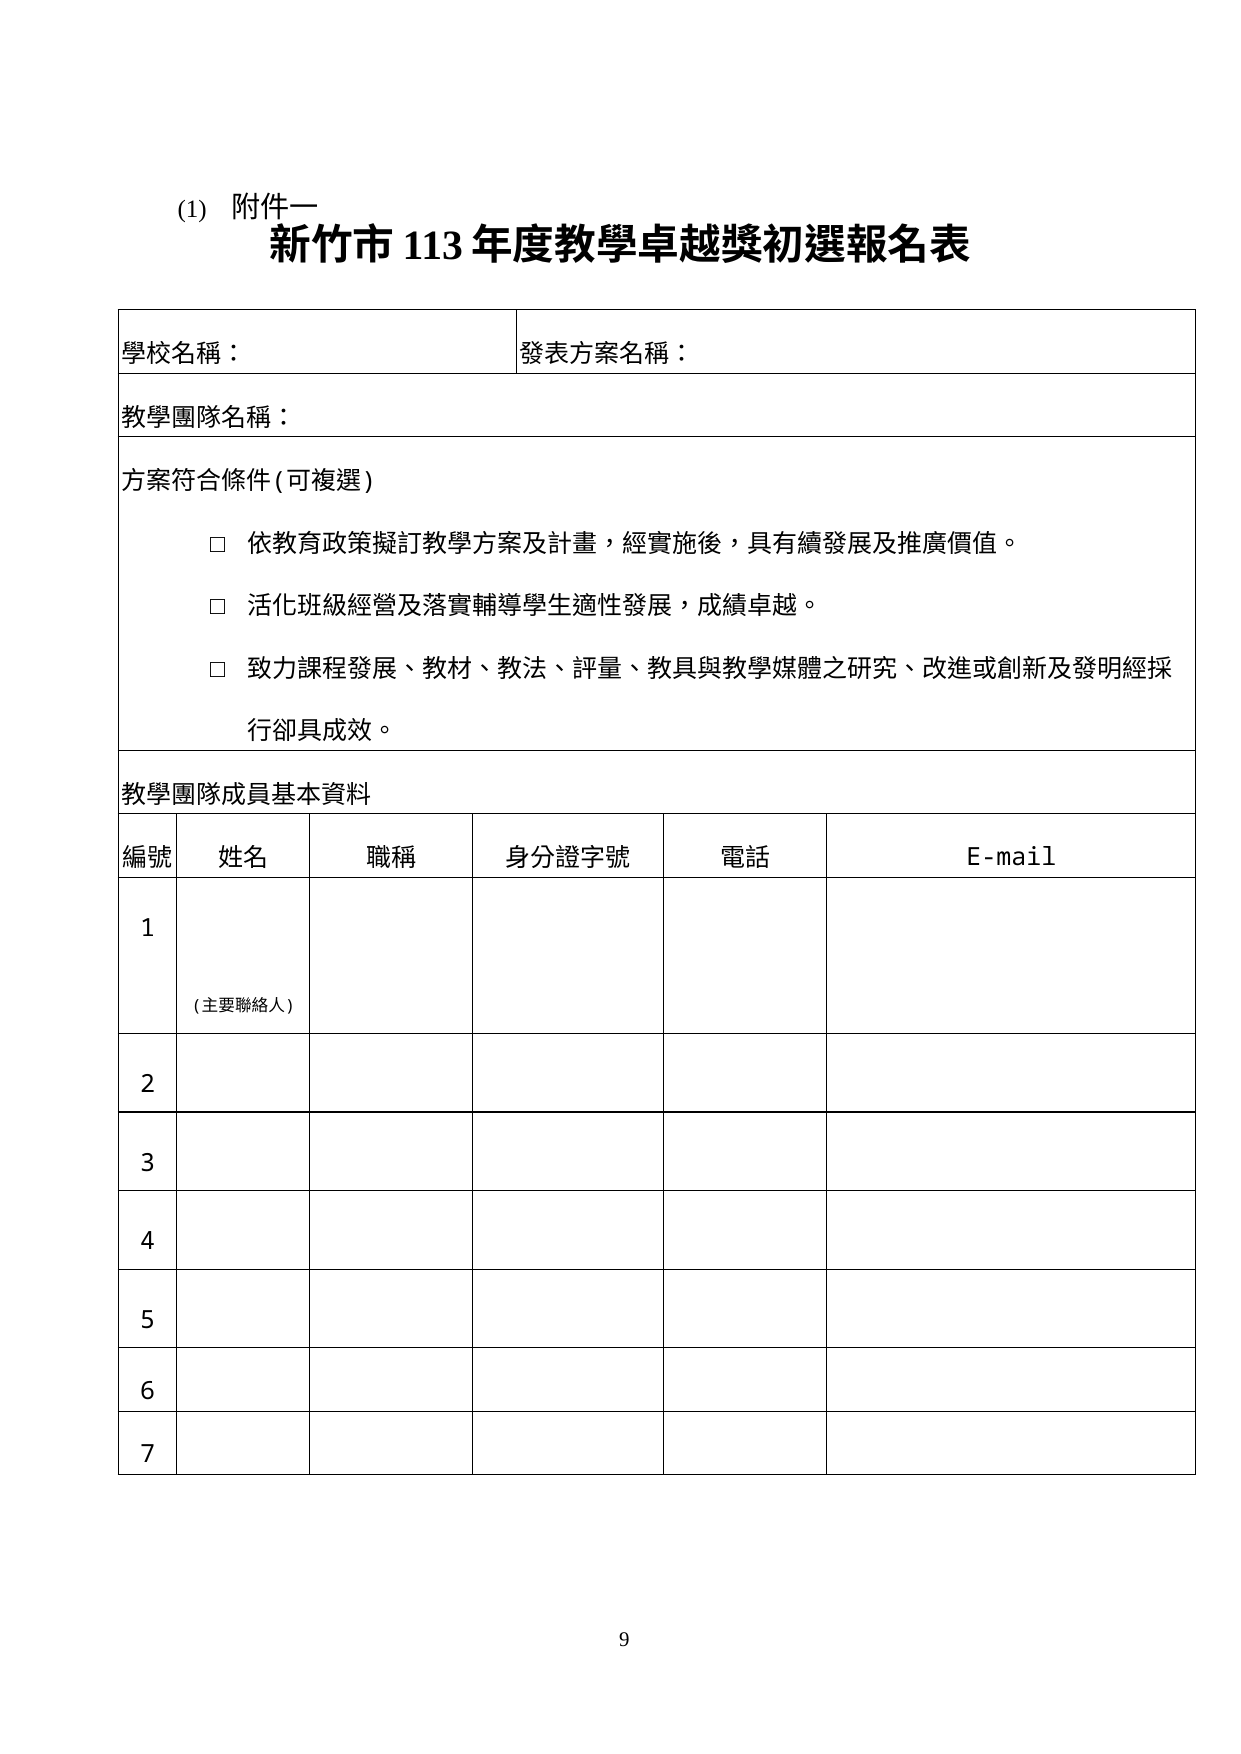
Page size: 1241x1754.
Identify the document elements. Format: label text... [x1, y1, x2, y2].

table_cell [310, 1270, 472, 1347]
text 新竹市113年度教學卓越獎初選報名表 [118, 226, 1122, 267]
table_cell 職稱 [310, 814, 472, 877]
table_header 發表方案名稱： [517, 310, 1195, 373]
list 附件一 [177, 163, 1122, 226]
table_header 學校名稱： [119, 310, 516, 373]
table_cell (主要聯絡人) [177, 878, 309, 1033]
table_cell 3 [119, 1113, 176, 1190]
table_cell [177, 1270, 309, 1347]
table_cell 姓名 [177, 814, 309, 877]
table_cell [310, 1348, 472, 1411]
table_cell [827, 1034, 1195, 1111]
table_cell 4 [119, 1191, 176, 1268]
table_cell [664, 878, 826, 1033]
table_cell [827, 878, 1195, 1033]
table_cell 1 [119, 878, 176, 1033]
table_cell [664, 1034, 826, 1111]
table_cell [664, 1191, 826, 1268]
table_cell [827, 1191, 1195, 1268]
table_cell 2 [119, 1034, 176, 1111]
table_cell [177, 1113, 309, 1190]
table_cell [664, 1270, 826, 1347]
table_cell [177, 1348, 309, 1411]
table_cell [664, 1348, 826, 1411]
table_cell [473, 1348, 663, 1411]
table_cell [473, 878, 663, 1033]
table_cell [310, 1034, 472, 1111]
table_cell [310, 1412, 472, 1474]
table_cell [310, 1113, 472, 1190]
table_cell [473, 1412, 663, 1474]
table_cell [664, 1412, 826, 1474]
table_cell 5 [119, 1270, 176, 1347]
table_cell [177, 1412, 309, 1474]
table_cell [827, 1348, 1195, 1411]
table_cell [310, 1191, 472, 1268]
table_cell [827, 1270, 1195, 1347]
table_cell 編號 [119, 814, 176, 877]
table_cell [473, 1270, 663, 1347]
table_cell [177, 1034, 309, 1111]
table_cell 教學團隊名稱： [119, 374, 1195, 436]
table_cell [473, 1034, 663, 1111]
table_cell [473, 1191, 663, 1268]
table_cell [473, 1113, 663, 1190]
table_cell 教學團隊成員基本資料 [119, 751, 1195, 813]
table_cell 6 [119, 1348, 176, 1411]
table_cell [827, 1412, 1195, 1474]
table_cell [310, 878, 472, 1033]
table_cell 7 [119, 1412, 176, 1474]
table_cell 身分證字號 [473, 814, 663, 877]
table_cell 電話 [664, 814, 826, 877]
table_cell [664, 1113, 826, 1190]
table_cell [177, 1191, 309, 1268]
table_cell [827, 1113, 1195, 1190]
table_cell 方案符合條件(可複選) 依教育政策擬訂教學方案及計畫，經實施後，具有續發展及推廣價值。 活化班級經營及落實輔導學生適性發展，成績卓越。 致力課程發展、教材、教法、評量、教具與教學媒體之研究、改進或創新及發明經採行卻具成效。 [119, 437, 1195, 750]
table_cell E-mail [827, 814, 1195, 877]
